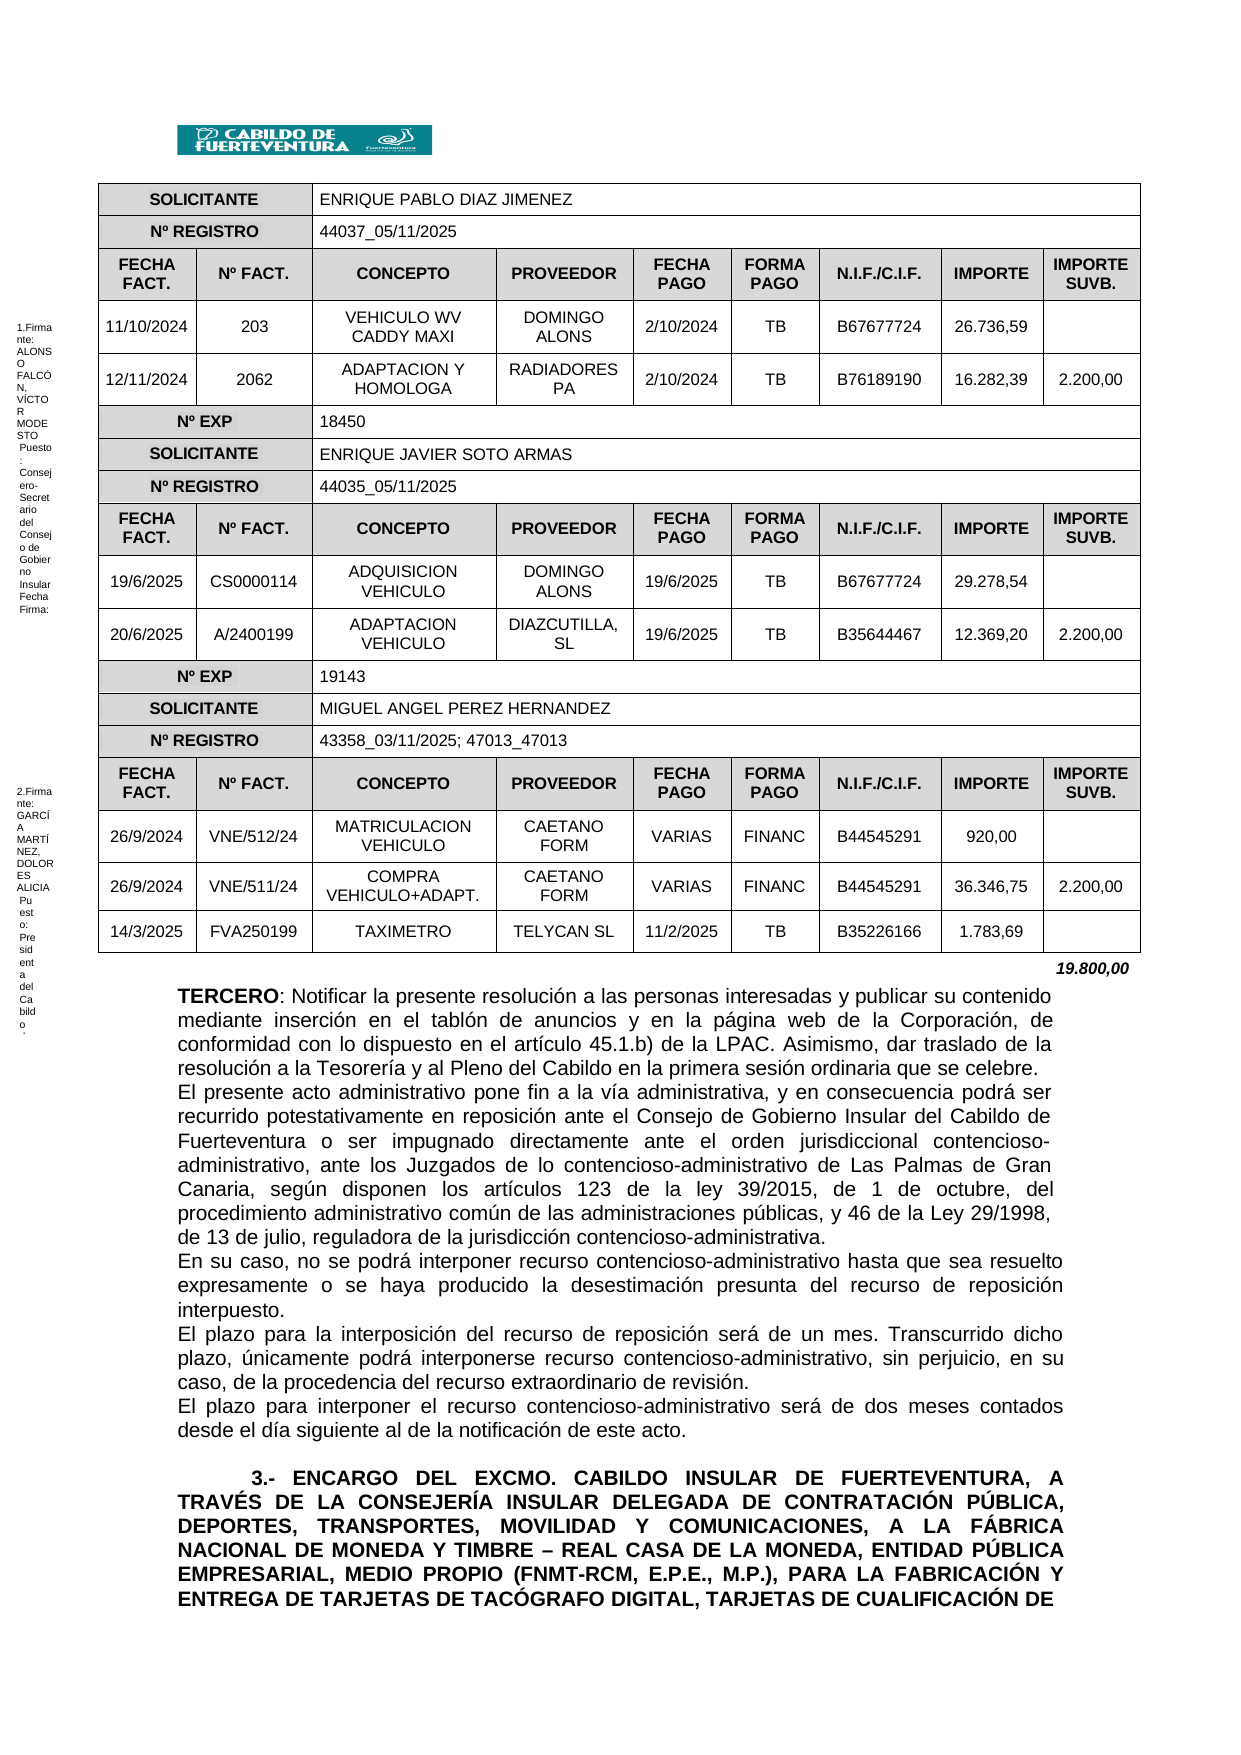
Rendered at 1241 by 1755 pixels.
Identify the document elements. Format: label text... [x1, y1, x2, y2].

table_cell IMPORTE SUVB. [1044, 249, 1140, 300]
table_cell FINANC [732, 863, 819, 910]
table_cell IMPORTE [942, 504, 1043, 555]
table_cell COMPRA VEHICULO+ADAPT. [313, 863, 496, 910]
text Puesto: Consejero-Secretario del Consejo de Gobierno Insular Fecha Firma: 23/12/2025 09:34:24 [19, 442, 52, 617]
table_cell 18450 [313, 406, 1140, 438]
table_cell 36.346,75 [942, 863, 1043, 910]
table_cell 44035_05/11/2025 [313, 471, 1140, 502]
table_cell 12.369,20 [942, 609, 1043, 660]
table_cell 16.282,39 [942, 354, 1043, 405]
table_cell CONCEPTO [313, 504, 496, 555]
table_cell VNE/512/24 [197, 811, 312, 862]
table_cell FECHA PAGO [634, 249, 731, 300]
text El plazo para la interposición del recurso de reposición será de un mes. Transcurrido dicho plazo, únicamente podrá interponerse recurso contencioso-administrativo, sin perjuicio, en su caso, de la procedencia del recurso extraordinario de revisión. [177, 1321, 1064, 1394]
table_cell 2.200,00 [1044, 609, 1140, 660]
text 1.Firmante: ALONSO FALCÓN, VÍCTOR MODESTO [17, 322, 54, 442]
text 19.800,00 [87, 958, 1131, 978]
table_cell 11/10/2024 [99, 301, 196, 353]
table_cell SOLICITANTE [99, 439, 312, 470]
table_cell N.I.F./C.I.F. [820, 249, 941, 300]
table_cell VNE/511/24 [197, 863, 312, 910]
table_cell TELYCAN SL [497, 911, 633, 952]
table_cell CONCEPTO [313, 249, 496, 300]
table_cell 19/6/2025 [99, 556, 196, 607]
table_cell 203 [197, 301, 312, 353]
text TERCERO: Notificar la presente resolución a las personas interesadas y publicar su contenido mediante inserción en el tablón de anuncios y en la página web de la Corporación, de conformidad con lo dispuesto en el artículo 45.1.b) de la LPAC. Asimismo, dar traslado de la resolución a la Tesorería y al Pleno del Cabildo en la primera sesión ordinaria que se celebre. El presente acto administrativo pone fin a la vía administrativa, y en consecuencia podrá ser recurrido potestativamente en reposición ante el Consejo de Gobierno Insular del Cabildo de Fuerteventura o ser impugnado directamente ante el orden jurisdiccional contencioso- administrativo, ante los Juzgados de lo contencioso-administrativo de Las Palmas de Gran Canaria, según disponen los artículos 123 de la ley 39/2015, de 1 de octubre, del procedimiento administrativo común de las administraciones públicas, y 46 de la Ley 29/1998, de 13 de julio, reguladora de la jurisdicción contencioso-administrativa. [177, 983, 1064, 1249]
table_cell A/2400199 [197, 609, 312, 660]
table_cell FECHA PAGO [634, 504, 731, 555]
table_cell [1044, 811, 1140, 862]
table_cell CAETANO FORM [497, 811, 633, 862]
table_cell TAXIMETRO [313, 911, 496, 952]
picture [177, 125, 433, 155]
table_cell ENRIQUE JAVIER SOTO ARMAS [313, 439, 1140, 470]
table_cell 19/6/2025 [634, 556, 731, 607]
table_cell VEHICULO WV CADDY MAXI [313, 301, 496, 353]
table_cell Nº FACT. [197, 249, 312, 300]
table_cell 19143 [313, 661, 1140, 692]
table_cell IMPORTE SUVB. [1044, 504, 1140, 555]
table_cell 19/6/2025 [634, 609, 731, 660]
table_cell DOMINGO ALONS [497, 301, 633, 353]
table_cell 2/10/2024 [634, 301, 731, 353]
table_cell DIAZCUTILLA, SL [497, 609, 633, 660]
table_cell FORMA PAGO [732, 758, 819, 810]
text En su caso, no se podrá interponer recurso contencioso-administrativo hasta que sea resuelto expresamente o se haya producido la desestimación presunta del recurso de reposición interpuesto. [177, 1249, 1064, 1321]
text 2.Firmante: GARCÍA MARTÍNEZ, DOLORES ALICIA [17, 786, 54, 894]
table_cell 2.200,00 [1044, 354, 1140, 405]
table_cell 920,00 [942, 811, 1043, 862]
subtitle 3.- ENCARGO DEL EXCMO. CABILDO INSULAR DE FUERTEVENTURA, A TRAVÉS DE LA CONSEJERÍA INSULAR DELEGADA DE CONTRATACIÓN PÚBLICA, DEPORTES, TRANSPORTES, MOVILIDAD Y COMUNICACIONES, A LA FÁBRICA NACIONAL DE MONEDA Y TIMBRE – REAL CASA DE LA MONEDA, ENTIDAD PÚBLICA EMPRESARIAL, MEDIO PROPIO (FNMT-RCM, E.P.E., M.P.), PARA LA FABRICACIÓN Y ENTREGA DE TARJETAS DE TACÓGRAFO DIGITAL, TARJETAS DE CUALIFICACIÓN DE [177, 1466, 1064, 1610]
table_cell TB [732, 556, 819, 607]
table_cell B35226166 [820, 911, 941, 952]
table_cell 2062 [197, 354, 312, 405]
table_cell VARIAS [634, 863, 731, 910]
table_cell 14/3/2025 [99, 911, 196, 952]
table_cell FECHA PAGO [634, 758, 731, 810]
table_cell 2.200,00 [1044, 863, 1140, 910]
table_cell TB [732, 301, 819, 353]
table_cell 11/2/2025 [634, 911, 731, 952]
table_cell Nº REGISTRO [99, 726, 312, 757]
table_cell 26/9/2024 [99, 811, 196, 862]
table_cell TB [732, 911, 819, 952]
table_cell 43358_03/11/2025; 47013_47013 [313, 726, 1140, 757]
table_cell 29.278,54 [942, 556, 1043, 607]
table_cell CONCEPTO [313, 758, 496, 810]
table_cell MIGUEL ANGEL PEREZ HERNANDEZ [313, 694, 1140, 725]
table_cell FORMA PAGO [732, 504, 819, 555]
table_header ENRIQUE PABLO DIAZ JIMENEZ [313, 184, 1140, 215]
table_cell PROVEEDOR [497, 504, 633, 555]
table_cell DOMINGO ALONS [497, 556, 633, 607]
table_cell SOLICITANTE [99, 694, 312, 725]
table_cell B67677724 [820, 301, 941, 353]
picture [364, 1710, 984, 1732]
table_header SOLICITANTE [99, 184, 312, 215]
table_cell [1044, 556, 1140, 607]
table_cell FORMA PAGO [732, 249, 819, 300]
table_cell CS0000114 [197, 556, 312, 607]
table_cell ADAPTACION VEHICULO [313, 609, 496, 660]
table_cell N.I.F./C.I.F. [820, 504, 941, 555]
table_cell B35644467 [820, 609, 941, 660]
table_cell [1044, 911, 1140, 952]
table_cell Nº FACT. [197, 758, 312, 810]
table_cell N.I.F./C.I.F. [820, 758, 941, 810]
table_cell B44545291 [820, 811, 941, 862]
table_cell 1.783,69 [942, 911, 1043, 952]
table_cell TB [732, 609, 819, 660]
table_cell ADQUISICION VEHICULO [313, 556, 496, 607]
table_cell Nº EXP [99, 406, 312, 438]
table_cell FECHA FACT. [99, 758, 196, 810]
table_cell Nº REGISTRO [99, 471, 312, 502]
table_cell 26.736,59 [942, 301, 1043, 353]
table_cell B67677724 [820, 556, 941, 607]
table_cell B44545291 [820, 863, 941, 910]
table_cell FECHA FACT. [99, 504, 196, 555]
table_cell PROVEEDOR [497, 758, 633, 810]
table_cell 20/6/2025 [99, 609, 196, 660]
table_cell [1044, 301, 1140, 353]
table_cell B76189190 [820, 354, 941, 405]
table_cell TB [732, 354, 819, 405]
table_cell VARIAS [634, 811, 731, 862]
table_cell FECHA FACT. [99, 249, 196, 300]
table_cell 44037_05/11/2025 [313, 216, 1140, 248]
table_cell Nº EXP [99, 661, 312, 692]
table_cell 26/9/2024 [99, 863, 196, 910]
table_cell IMPORTE [942, 758, 1043, 810]
table_cell 2/10/2024 [634, 354, 731, 405]
table_cell FINANC [732, 811, 819, 862]
table_cell CAETANO FORM [497, 863, 633, 910]
table_cell MATRICULACION VEHICULO [313, 811, 496, 862]
table_cell IMPORTE SUVB. [1044, 758, 1140, 810]
table_cell Nº FACT. [197, 504, 312, 555]
table_cell PROVEEDOR [497, 249, 633, 300]
table_cell Nº REGISTRO [99, 216, 312, 248]
table_cell 12/11/2024 [99, 354, 196, 405]
table_cell IMPORTE [942, 249, 1043, 300]
table_cell RADIADORES PA [497, 354, 633, 405]
text El plazo para interponer el recurso contencioso-administrativo será de dos meses contados desde el día siguiente al de la notificación de este acto. [177, 1394, 1064, 1442]
table_cell FVA250199 [197, 911, 312, 952]
text Puesto: Presidenta del Cabildo de Fuerteventura Fecha Firma: 23/12/2025 10:14:16 [19, 894, 36, 1034]
table_cell ADAPTACION Y HOMOLOGA [313, 354, 496, 405]
